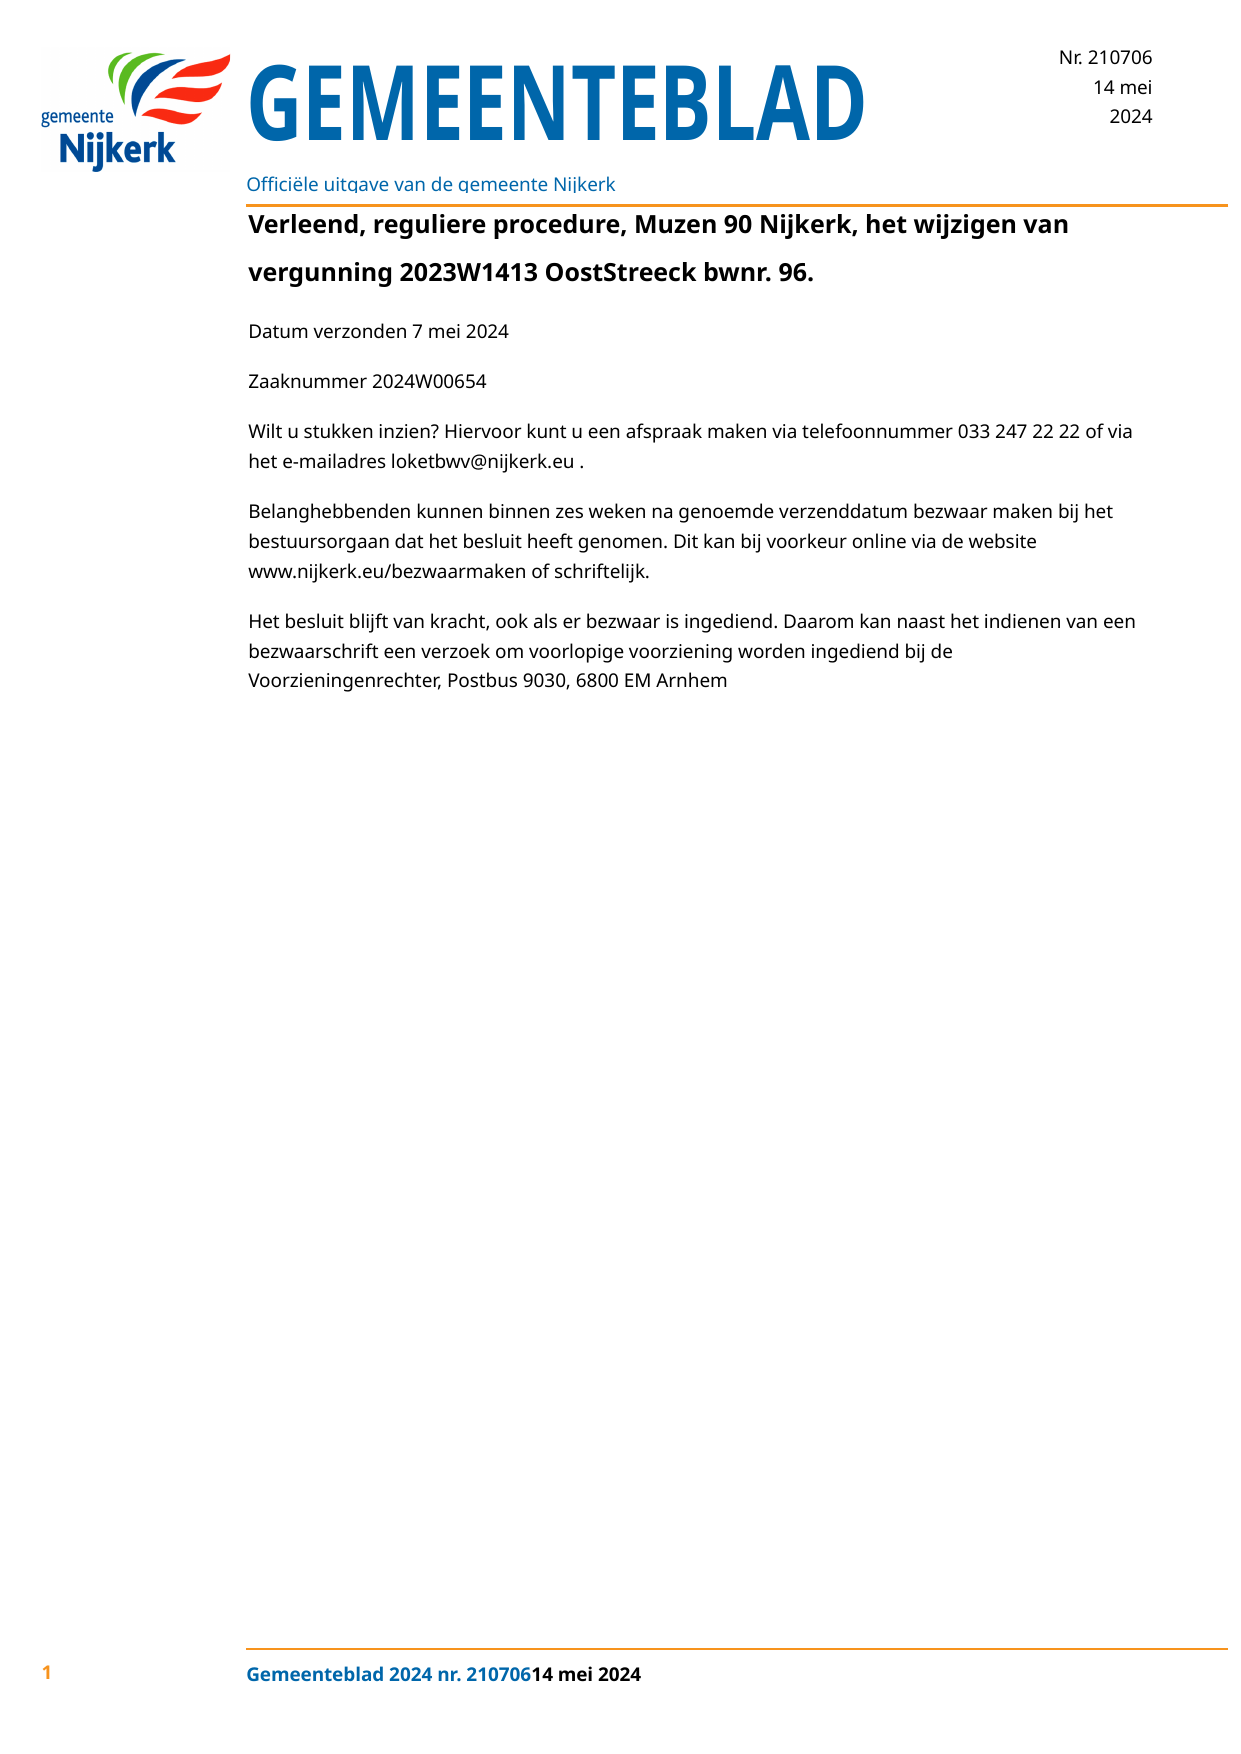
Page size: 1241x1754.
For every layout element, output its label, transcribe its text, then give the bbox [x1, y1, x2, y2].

text Zaaknummer 2024W00654 [248, 368, 1152, 394]
picture [41, 47, 231, 172]
text Wilt u stukken inzien? Hiervoor kunt u een afspraak maken via telefoonnummer 033 247 22 22 of via het e-mailadres loketbwv@nijkerk.eu . [248, 419, 1152, 474]
text Verleend, reguliere procedure, Muzen 90 Nijkerk, het wijzigen van vergunning 2023W1413 OostStreeck bwnr. 96. [248, 207, 1152, 288]
text Het besluit blijft van kracht, ook als er bezwaar is ingediend. Daarom kan naast het indienen van een bezwaarschrift een verzoek om voorlopige voorziening worden ingediend bij de Voorzieningenrechter, Postbus 9030, 6800 EM Arnhem [248, 608, 1152, 693]
text Datum verzonden 7 mei 2024 [248, 318, 1152, 344]
text Belanghebbenden kunnen binnen zes weken na genoemde verzenddatum bezwaar maken bij het bestuursorgaan dat het besluit heeft genomen. Dit kan bij voorkeur online via de website www.nijkerk.eu/bezwaarmaken of schriftelijk. [248, 499, 1152, 584]
